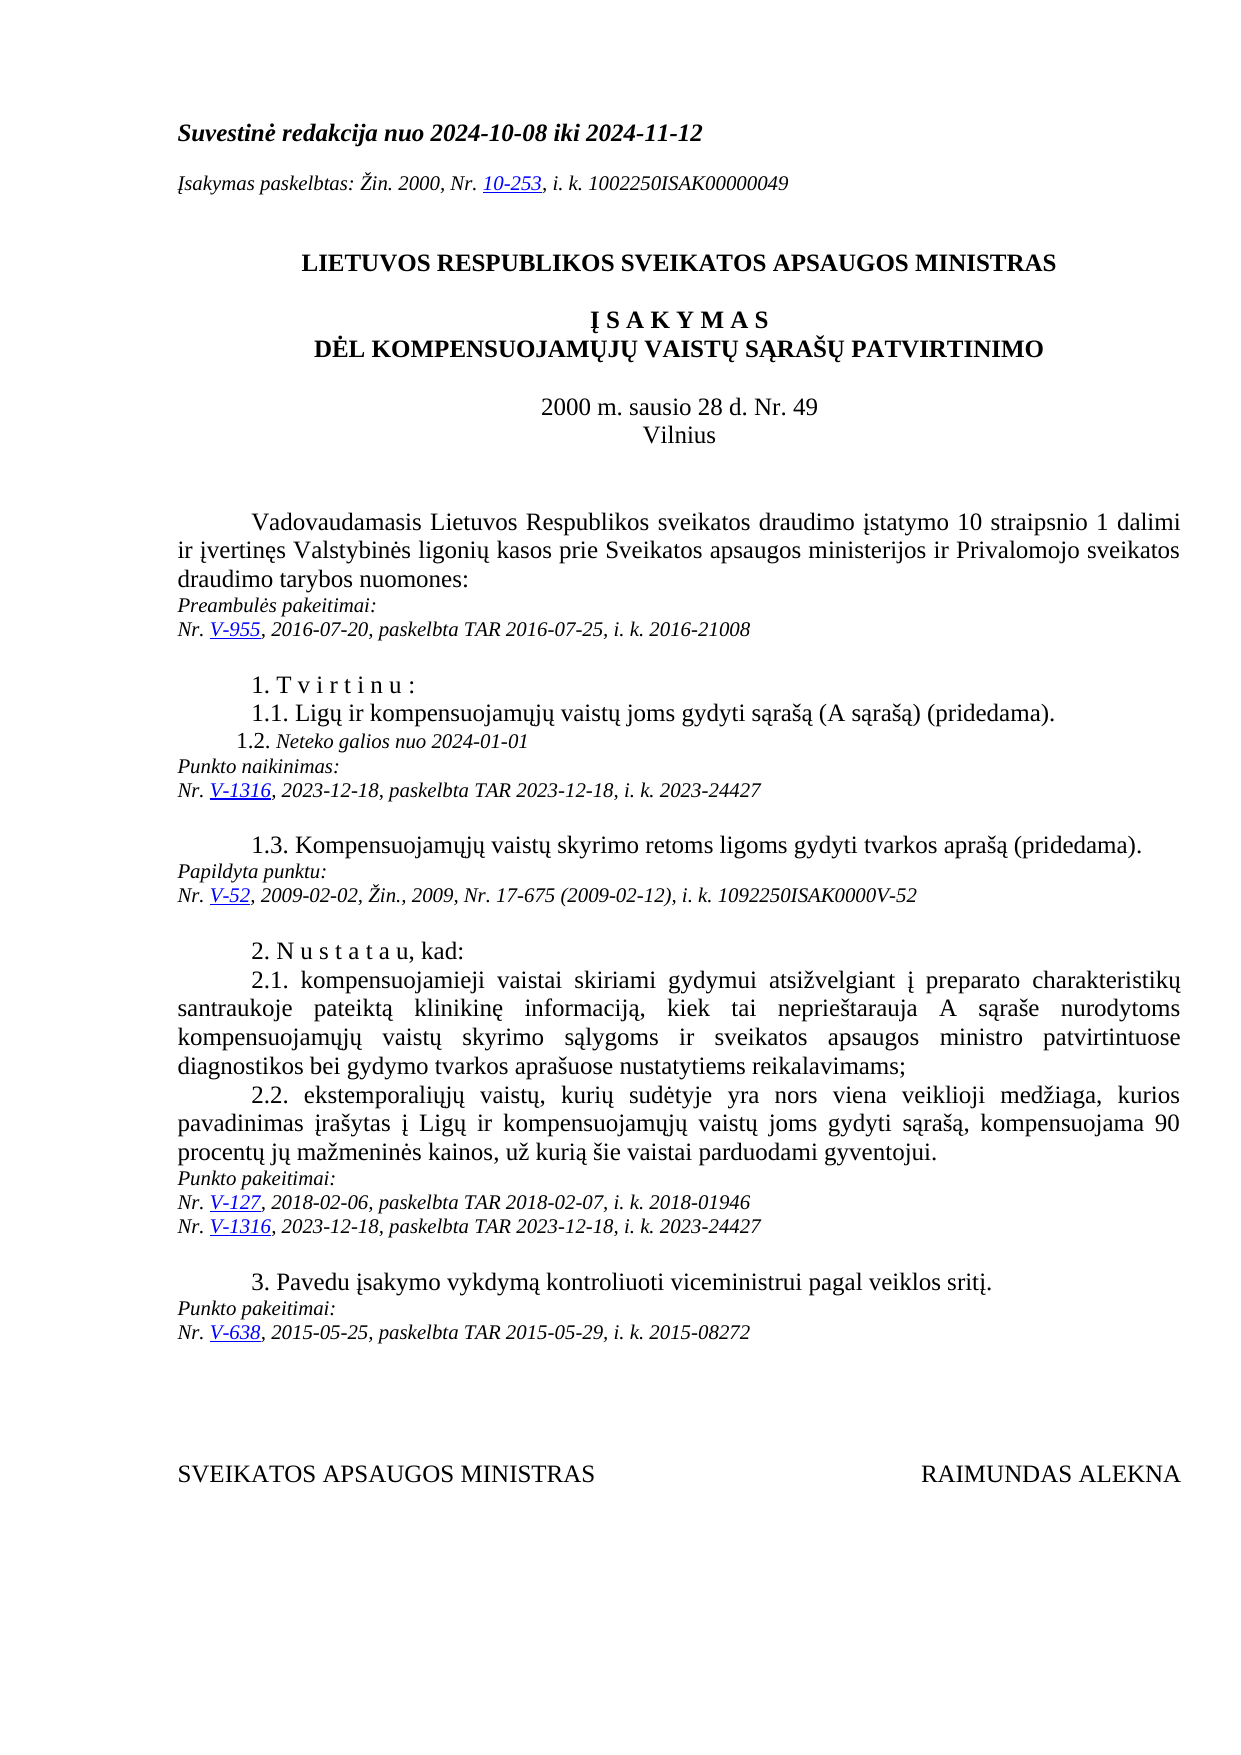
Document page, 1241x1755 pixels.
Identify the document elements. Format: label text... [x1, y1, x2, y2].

text Punkto pakeitimai: [177, 1296, 1181, 1320]
text Preambulės pakeitimai: [177, 593, 1181, 617]
text Nr. V-127, 2018-02-06, paskelbta TAR 2018-02-07, i. k. 2018-01946 [177, 1190, 1181, 1214]
text 1.1. Ligų ir kompensuojamųjų vaistų joms gydyti sąrašą (A sąrašą) (pridedama). [177, 698, 1181, 727]
text Nr. V-638, 2015-05-25, paskelbta TAR 2015-05-29, i. k. 2015-08272 [177, 1320, 1181, 1344]
text Įsakymas paskelbtas: Žin. 2000, Nr. 10-253, i. k. 1002250ISAK00000049 [177, 171, 1181, 195]
text 1.2. Neteko galios nuo 2024-01-01 [177, 727, 1181, 753]
text Vilnius [177, 420, 1181, 449]
text 2. N u s t a t a u, kad: [177, 936, 1181, 965]
text Nr. V-52, 2009-02-02, Žin., 2009, Nr. 17-675 (2009-02-12), i. k. 1092250ISAK0000V-52 [177, 883, 1181, 907]
text 2000 m. sausio 28 d. Nr. 49 [177, 392, 1181, 420]
text Papildyta punktu: [177, 859, 1181, 883]
text 3. Pavedu įsakymo vykdymą kontroliuoti viceministrui pagal veiklos sritį. [251, 1267, 1181, 1296]
text Nr. V-1316, 2023-12-18, paskelbta TAR 2023-12-18, i. k. 2023-24427 [177, 778, 1181, 802]
text Suvestinė redakcija nuo 2024-10-08 iki 2024-11-12 [177, 118, 1181, 147]
text Punkto pakeitimai: [177, 1166, 1181, 1190]
text Nr. V-955, 2016-07-20, paskelbta TAR 2016-07-25, i. k. 2016-21008 [177, 617, 1181, 641]
text Punkto naikinimas: [177, 753, 1181, 778]
text 2.2. ekstemporaliųjų vaistų, kurių sudėtyje yra nors viena veiklioji medžiaga, kurios pavadinimas įrašytas į Ligų ir kompensuojamųjų vaistų joms gydyti sąrašą, kompensuojama 90 procentų jų mažmeninės kainos, už kurią šie vaistai parduodami gyventojui. [177, 1080, 1181, 1166]
text 2.1. kompensuojamieji vaistai skiriami gydymui atsižvelgiant į preparato charakteristikų santraukoje pateiktą klinikinę informaciją, kiek tai neprieštarauja A sąraše nurodytoms kompensuojamųjų vaistų skyrimo sąlygoms ir sveikatos apsaugos ministro patvirtintuose diagnostikos bei gydymo tvarkos aprašuose nustatytiems reikalavimams; [177, 965, 1181, 1080]
text Į S A K Y M A S [177, 305, 1181, 334]
text 1. Tvirtinu: [177, 670, 1181, 698]
text LIETUVOS RESPUBLIKOS SVEIKATOS APSAUGOS MINISTRAS [177, 248, 1181, 277]
text Nr. V-1316, 2023-12-18, paskelbta TAR 2023-12-18, i. k. 2023-24427 [177, 1214, 1181, 1238]
text Vadovaudamasis Lietuvos Respublikos sveikatos draudimo įstatymo 10 straipsnio 1 dalimi ir įvertinęs Valstybinės ligonių kasos prie Sveikatos apsaugos ministerijos ir Privalomojo sveikatos draudimo tarybos nuomones: [177, 507, 1181, 593]
text DĖL KOMPENSUOJAMŲJŲ VAISTŲ SĄRAŠŲ PATVIRTINIMO [177, 334, 1181, 363]
text SVEIKATOS APSAUGOS MINISTRAS RAIMUNDAS ALEKNA [177, 1459, 1181, 1488]
text 1.3. Kompensuojamųjų vaistų skyrimo retoms ligoms gydyti tvarkos aprašą (pridedama). [177, 830, 1181, 859]
